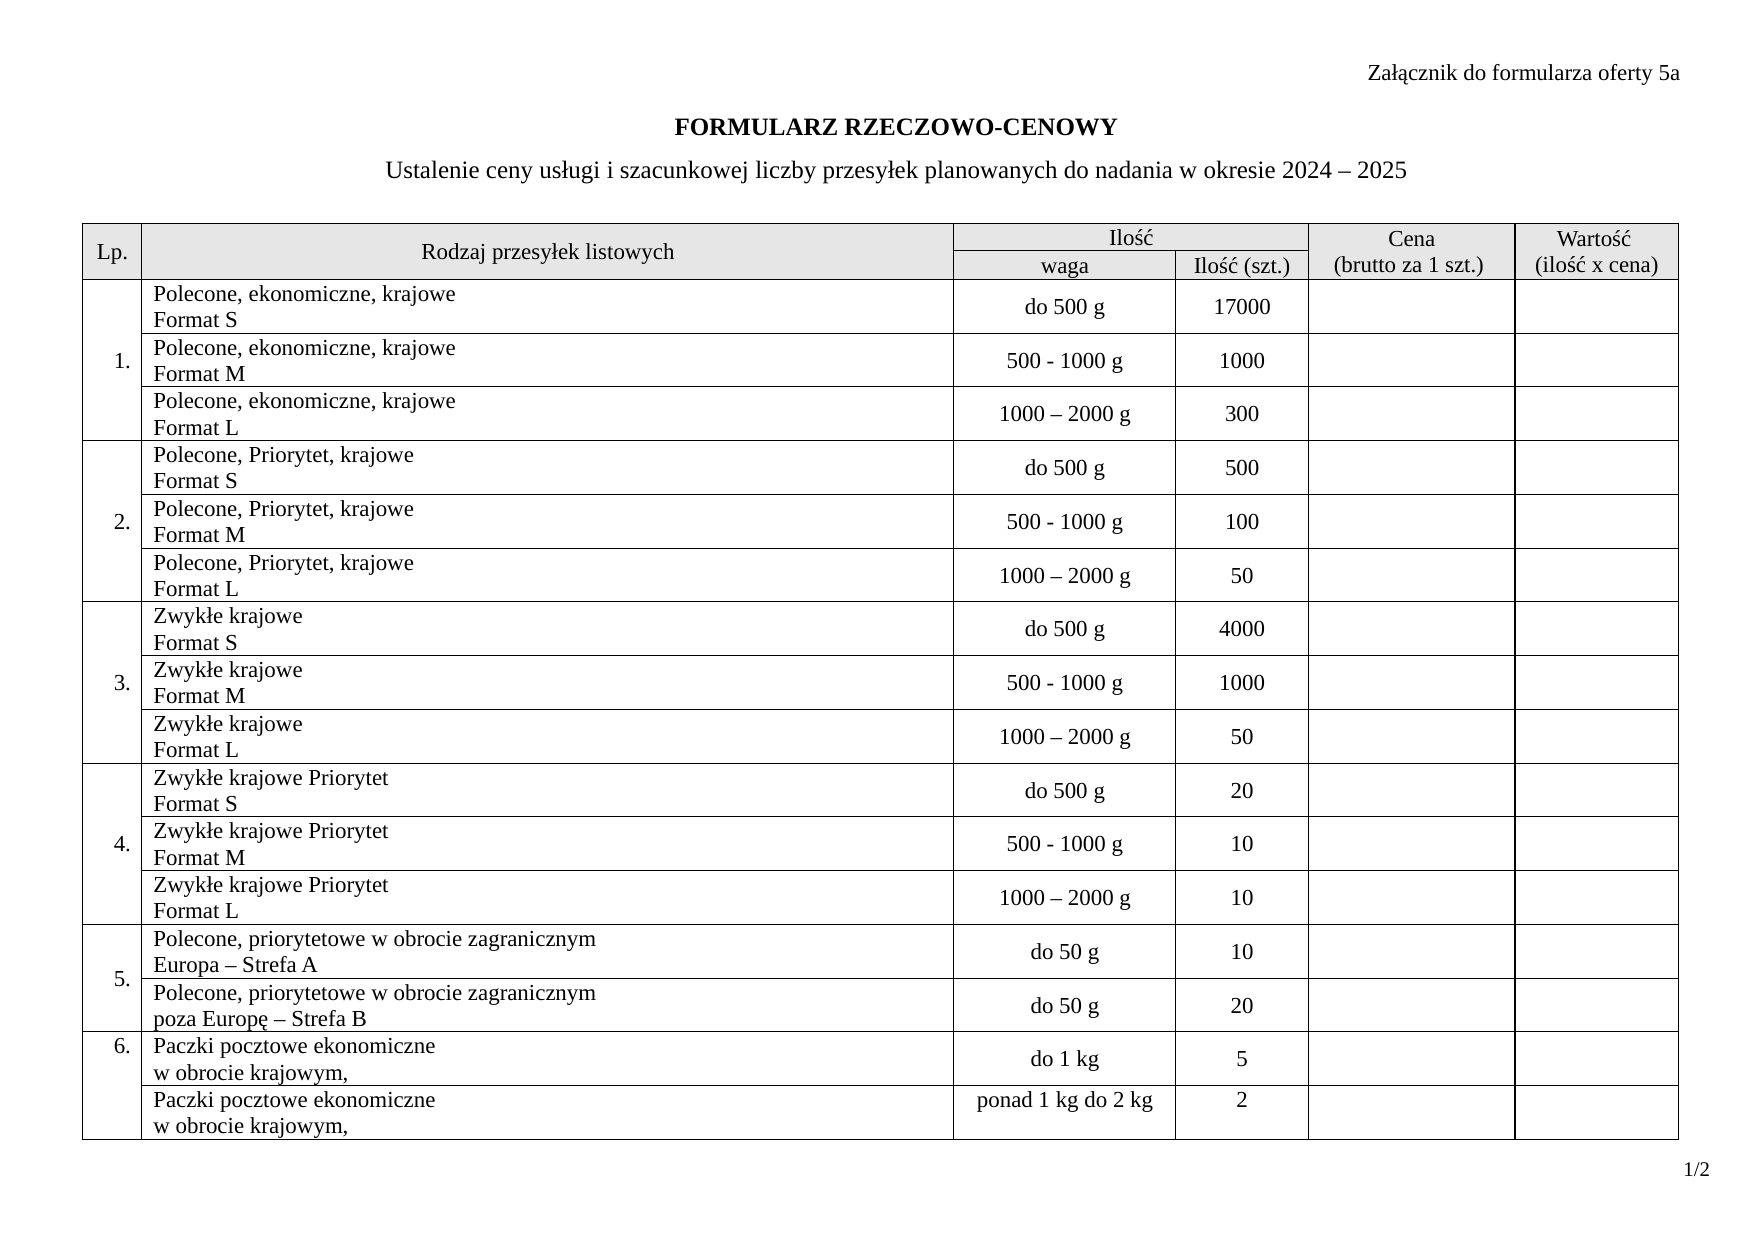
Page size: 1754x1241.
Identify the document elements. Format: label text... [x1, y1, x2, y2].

table_cell [1516, 817, 1678, 870]
table_cell 6. [83, 1032, 141, 1139]
table_cell [1309, 871, 1514, 924]
table_cell 1000 [1176, 334, 1308, 386]
table_cell Ilość (szt.) [1176, 251, 1308, 279]
table_cell [1516, 280, 1678, 332]
table_cell [1309, 549, 1514, 601]
table_cell 50 [1176, 710, 1308, 762]
table_cell [1309, 656, 1514, 709]
table_cell ponad 1 kg do 2 kg [954, 1086, 1175, 1139]
table_cell 500 - 1000 g [954, 817, 1175, 870]
table_cell Paczki pocztowe ekonomiczne w obrocie krajowym, [142, 1086, 953, 1139]
table_cell 10 [1176, 925, 1308, 977]
table_cell Polecone, Priorytet, krajowe Format M [142, 495, 953, 547]
table_cell 1000 [1176, 656, 1308, 709]
table_cell 500 - 1000 g [954, 334, 1175, 386]
table_cell [1516, 656, 1678, 709]
table_cell Zwykłe krajowe Format M [142, 656, 953, 709]
table_header Lp. [83, 224, 141, 279]
table_cell [1516, 1032, 1678, 1085]
table_cell Zwykłe krajowe Priorytet Format M [142, 817, 953, 870]
table_header Cena (brutto za 1 szt.) [1309, 224, 1514, 279]
table_cell 20 [1176, 764, 1308, 816]
table_cell 5. [83, 925, 141, 1031]
table_cell [1309, 387, 1514, 440]
table_cell 500 [1176, 441, 1308, 494]
table_cell Paczki pocztowe ekonomiczne w obrocie krajowym, [142, 1032, 953, 1085]
table_cell [1309, 764, 1514, 816]
table_cell do 500 g [954, 764, 1175, 816]
table_cell 1000 – 2000 g [954, 871, 1175, 924]
table_cell 10 [1176, 817, 1308, 870]
table_cell Zwykłe krajowe Format L [142, 710, 953, 762]
table_header Wartość (ilość x cena) [1516, 224, 1678, 279]
table_cell 4000 [1176, 602, 1308, 655]
table_cell [1309, 1032, 1514, 1085]
table_cell do 50 g [954, 925, 1175, 977]
text Ustalenie ceny usługi i szacunkowej liczby przesyłek planowanych do nadania w okresie 2024 – 2025 [83, 155, 1709, 184]
table_cell [1516, 387, 1678, 440]
table_cell [1309, 495, 1514, 547]
table_cell 20 [1176, 979, 1308, 1031]
table_cell 2 [1176, 1086, 1308, 1139]
table_cell 100 [1176, 495, 1308, 547]
table_cell [1309, 1086, 1514, 1139]
table_cell 1. [83, 280, 141, 440]
table_cell 500 - 1000 g [954, 656, 1175, 709]
table_cell [1516, 602, 1678, 655]
table_cell [1309, 334, 1514, 386]
table_cell Polecone, priorytetowe w obrocie zagranicznym Europa – Strefa A [142, 925, 953, 977]
table_cell Polecone, ekonomiczne, krajowe Format M [142, 334, 953, 386]
table_cell [1516, 549, 1678, 601]
table_cell [1516, 710, 1678, 762]
table_cell [1516, 334, 1678, 386]
table_cell Zwykłe krajowe Format S [142, 602, 953, 655]
table_cell waga [954, 251, 1175, 279]
table_cell [1516, 441, 1678, 494]
table_cell Polecone, ekonomiczne, krajowe Format L [142, 387, 953, 440]
table_cell Polecone, Priorytet, krajowe Format L [142, 549, 953, 601]
table_cell 1000 – 2000 g [954, 387, 1175, 440]
table_cell 4. [83, 764, 141, 924]
table_cell do 500 g [954, 602, 1175, 655]
table_cell do 500 g [954, 441, 1175, 494]
table_cell [1309, 710, 1514, 762]
table_cell [1516, 979, 1678, 1031]
table_cell Polecone, ekonomiczne, krajowe Format S [142, 280, 953, 332]
table_cell [1516, 764, 1678, 816]
table_header Rodzaj przesyłek listowych [142, 224, 953, 279]
table_cell 2. [83, 441, 141, 601]
text Załącznik do formularza oferty 5a [83, 59, 1686, 85]
table_cell [1309, 925, 1514, 977]
table_cell [1309, 280, 1514, 332]
table_cell Zwykłe krajowe Priorytet Format L [142, 871, 953, 924]
table_cell [1516, 925, 1678, 977]
table_cell Polecone, Priorytet, krajowe Format S [142, 441, 953, 494]
table_cell [1309, 817, 1514, 870]
table_cell 1000 – 2000 g [954, 549, 1175, 601]
table_cell 10 [1176, 871, 1308, 924]
table_cell Zwykłe krajowe Priorytet Format S [142, 764, 953, 816]
table_cell do 500 g [954, 280, 1175, 332]
text FORMULARZ RZECZOWO-CENOWY [83, 112, 1709, 141]
table_cell [1309, 602, 1514, 655]
table_cell 17000 [1176, 280, 1308, 332]
table_cell [1309, 441, 1514, 494]
table_cell 1000 – 2000 g [954, 710, 1175, 762]
table_cell [1516, 871, 1678, 924]
table_cell 300 [1176, 387, 1308, 440]
table_cell [1516, 495, 1678, 547]
table_cell 50 [1176, 549, 1308, 601]
table_cell 3. [83, 602, 141, 762]
table_cell [1516, 1086, 1678, 1139]
table_cell [1309, 979, 1514, 1031]
table_header Ilość [954, 224, 1308, 250]
table_cell 5 [1176, 1032, 1308, 1085]
table_cell 500 - 1000 g [954, 495, 1175, 547]
table_cell do 1 kg [954, 1032, 1175, 1085]
table_cell do 50 g [954, 979, 1175, 1031]
table_cell Polecone, priorytetowe w obrocie zagranicznym poza Europę – Strefa B [142, 979, 953, 1031]
